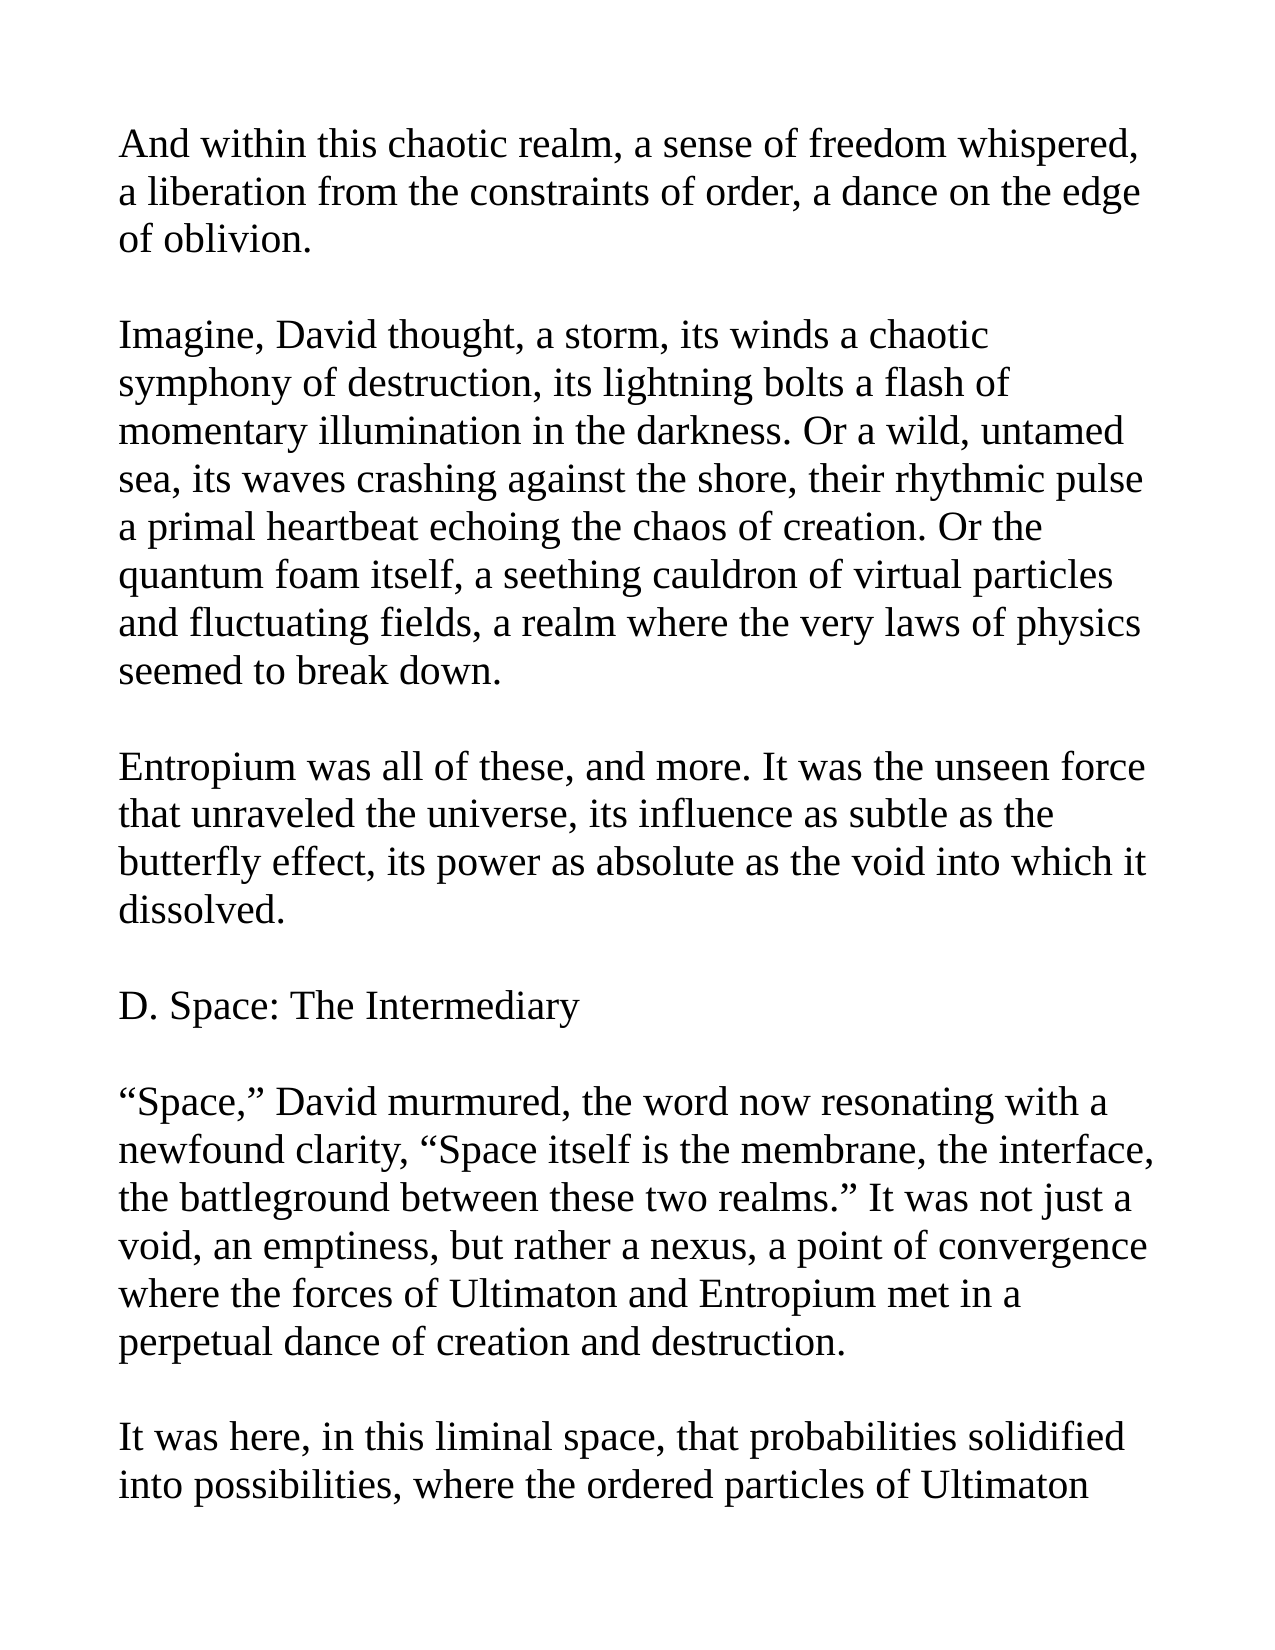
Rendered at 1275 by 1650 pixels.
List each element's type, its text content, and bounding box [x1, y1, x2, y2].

text Entropium was all of these, and more. It was the unseen force that unraveled the universe, its influence as subtle as the butterfly effect, its power as absolute as the void into which it dissolved. [118, 741, 1157, 933]
text It was here, in this liminal space, that probabilities solidified into possibilities, where the ordered particles of Ultimaton [118, 1412, 1157, 1508]
text D. Space: The Intermediary [118, 981, 1157, 1028]
text And within this chaotic realm, a sense of freedom whispered, a liberation from the constraints of order, a dance on the edge of oblivion. [118, 118, 1157, 262]
text Imagine, David thought, a storm, its winds a chaotic symphony of destruction, its lightning bolts a flash of momentary illumination in the darkness. Or a wild, untamed sea, its waves crashing against the shore, their rhythmic pulse a primal heartbeat echoing the chaos of creation. Or the quantum foam itself, a seething cauldron of virtual particles and fluctuating fields, a realm where the very laws of physics seemed to break down. [118, 310, 1157, 693]
text “Space,” David murmured, the word now resonating with a newfound clarity, “Space itself is the membrane, the interface, the battleground between these two realms.” It was not just a void, an emptiness, but rather a nexus, a point of convergence where the forces of Ultimaton and Entropium met in a perpetual dance of creation and destruction. [118, 1076, 1157, 1364]
